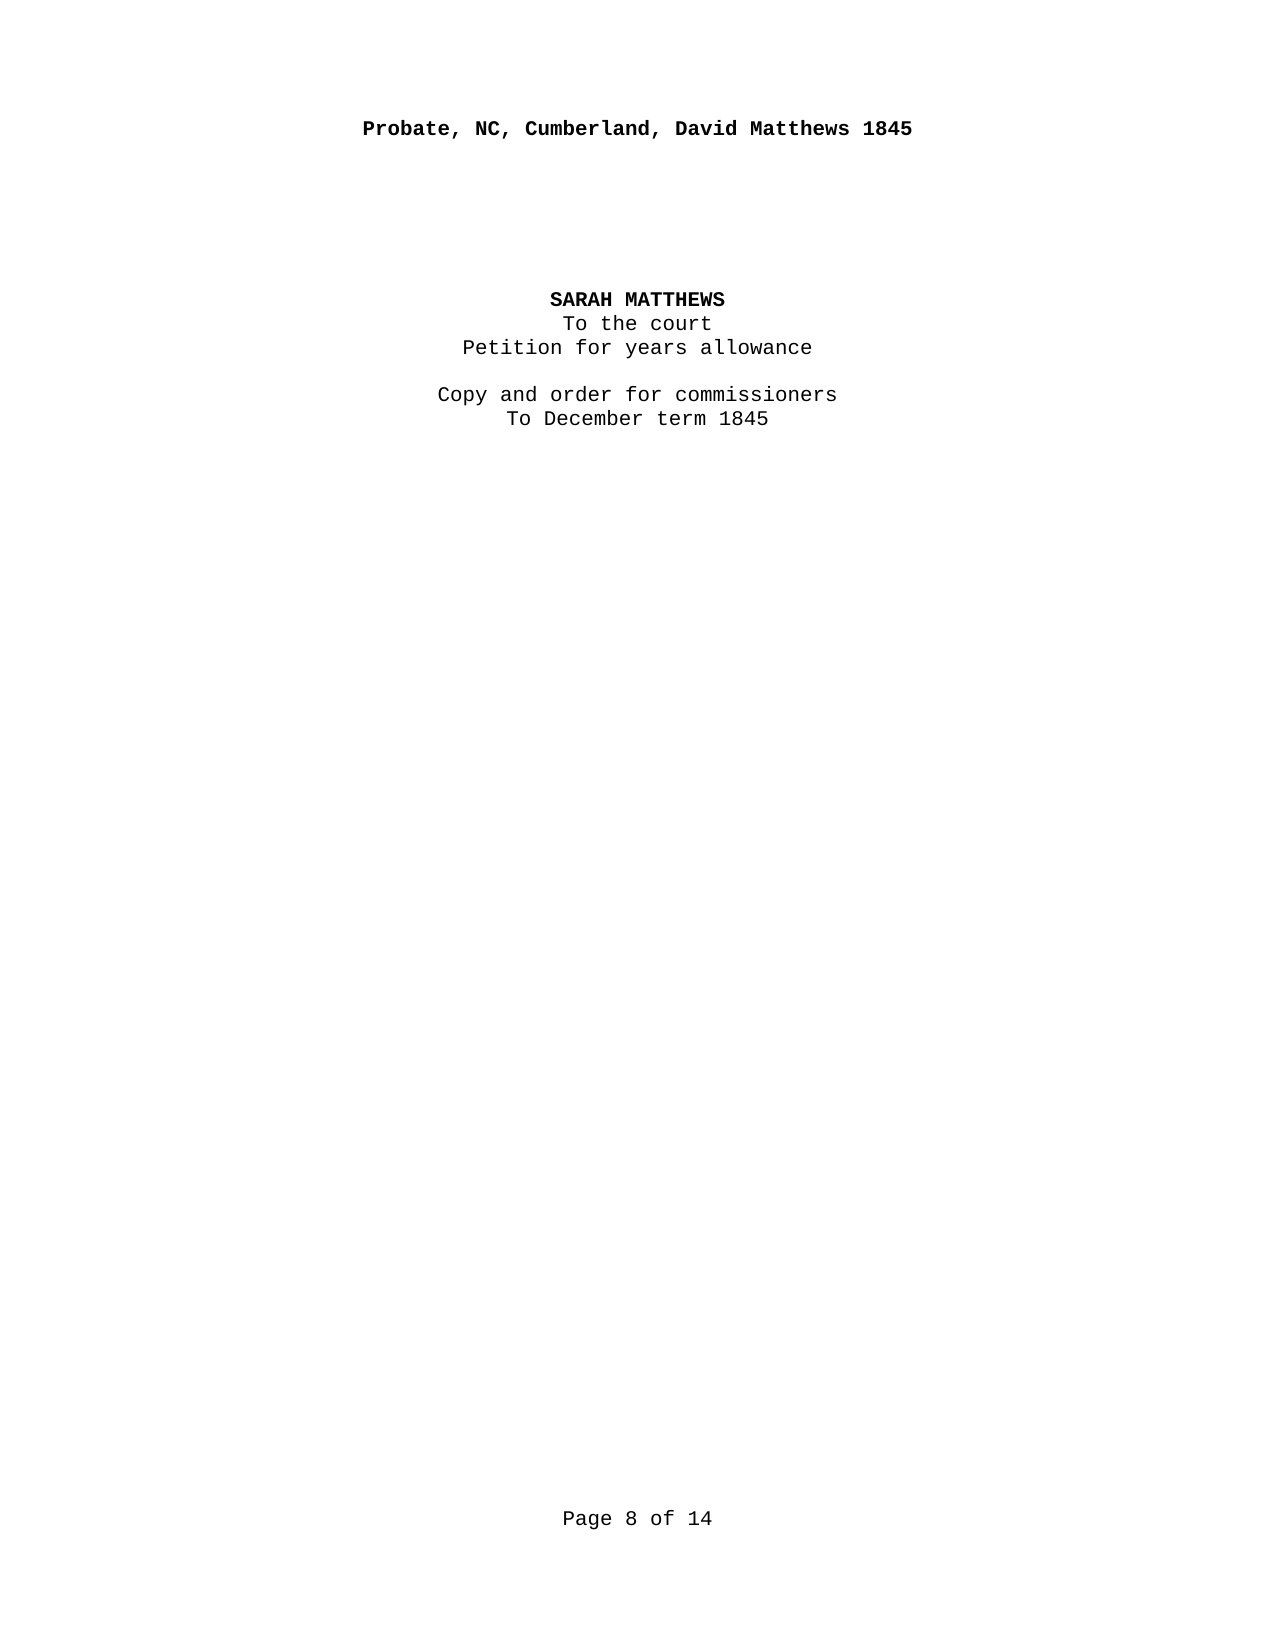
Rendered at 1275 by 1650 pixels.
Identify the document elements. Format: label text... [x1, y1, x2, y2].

text To December term 1845 [118, 408, 1157, 431]
text Petition for years allowance [118, 337, 1157, 360]
text To the court [118, 313, 1157, 337]
text Sarah Matthews [118, 289, 1157, 313]
text Copy and order for commissioners [118, 384, 1157, 408]
